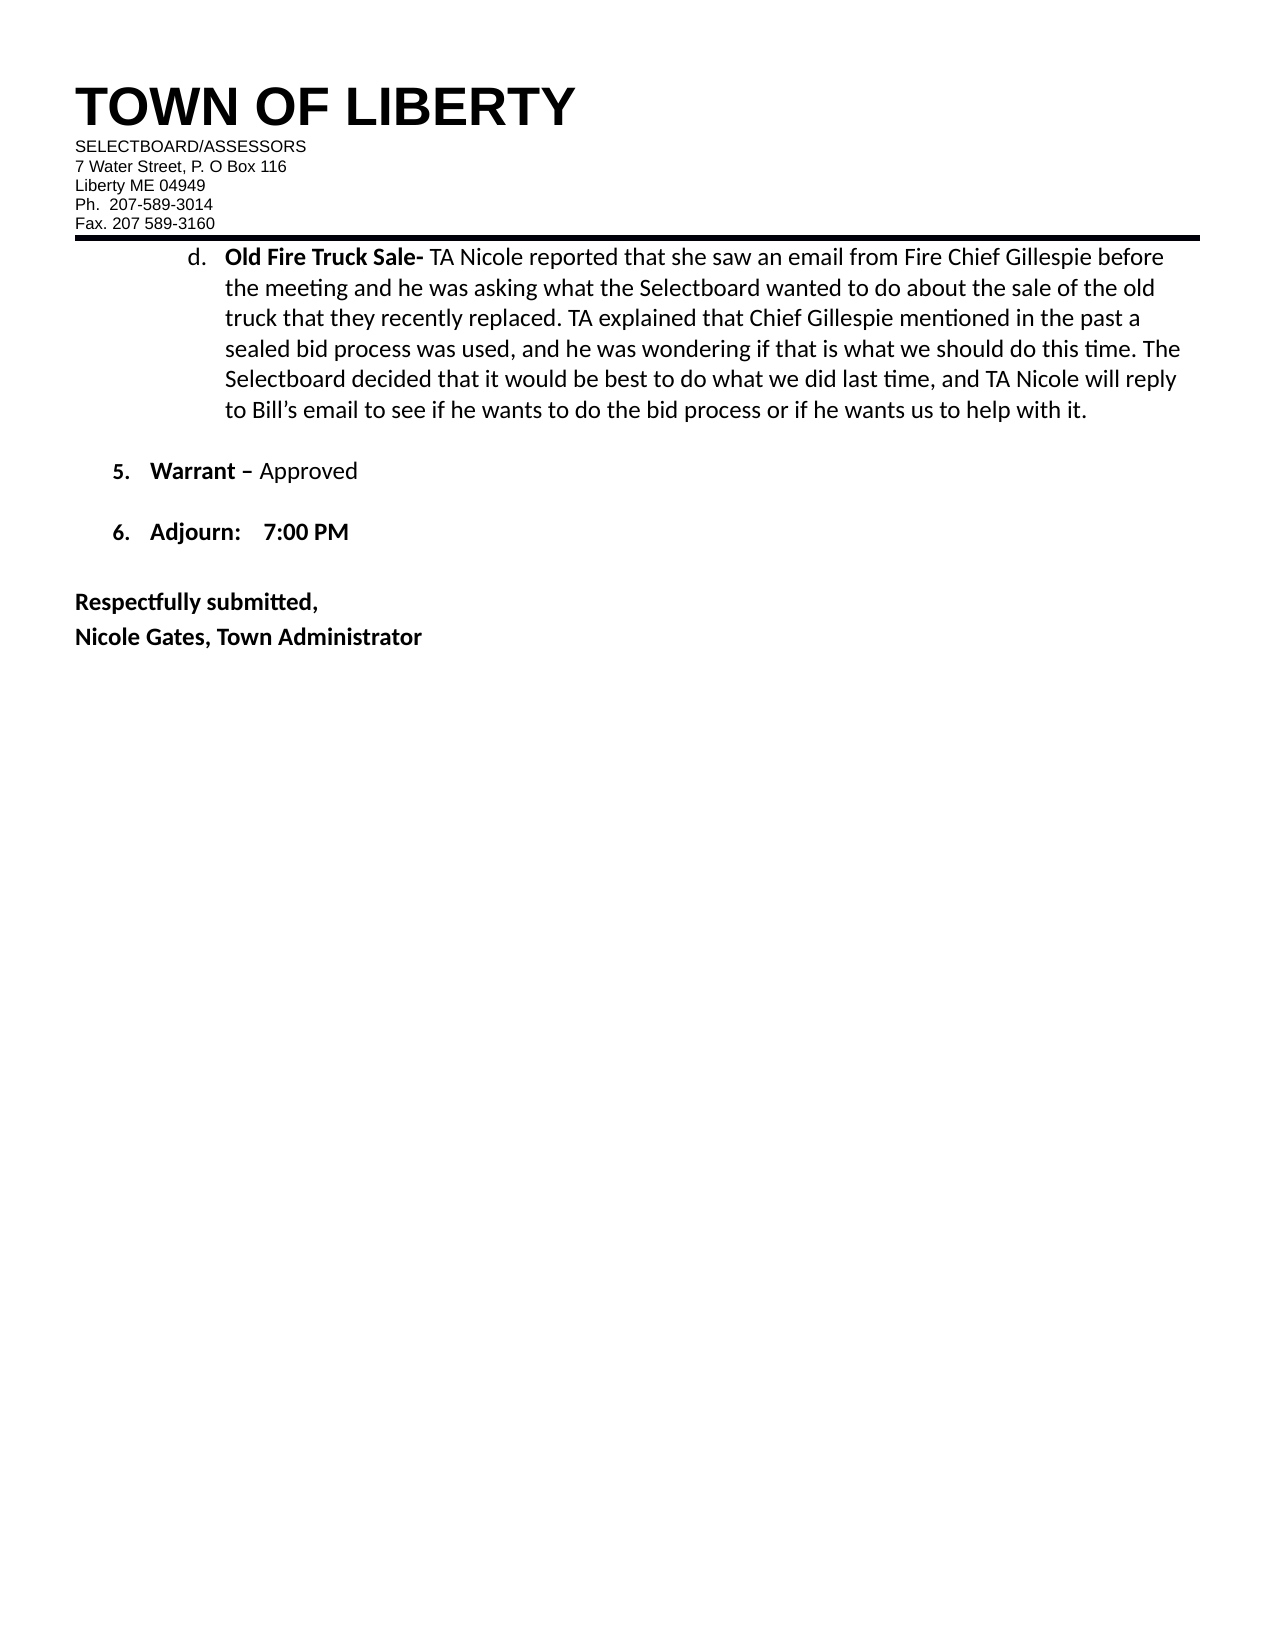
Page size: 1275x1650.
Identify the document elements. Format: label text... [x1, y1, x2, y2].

text Respectfully submitted, [75, 586, 1200, 617]
text Nicole Gates, Town Administrator [75, 621, 1200, 652]
list Old Fire Truck Sale- TA Nicole reported that she saw an email from Fire Chief Gillespie before the meeting and he was asking what the Selectboard wanted to do about the sale of the old truck that they recently replaced. TA explained that Chief Gillespie mentioned in the past a sealed bid process was used, and he was wondering if that is what we should do this time. The Selectboard decided that it would be best to do what we did last time, and TA Nicole will reply to Bill’s email to see if he wants to do the bid process or if he wants us to help with it. [187, 241, 1200, 424]
list Warrant – Approved [112, 455, 1200, 486]
list Adjourn: 7:00 PM [112, 516, 1200, 547]
